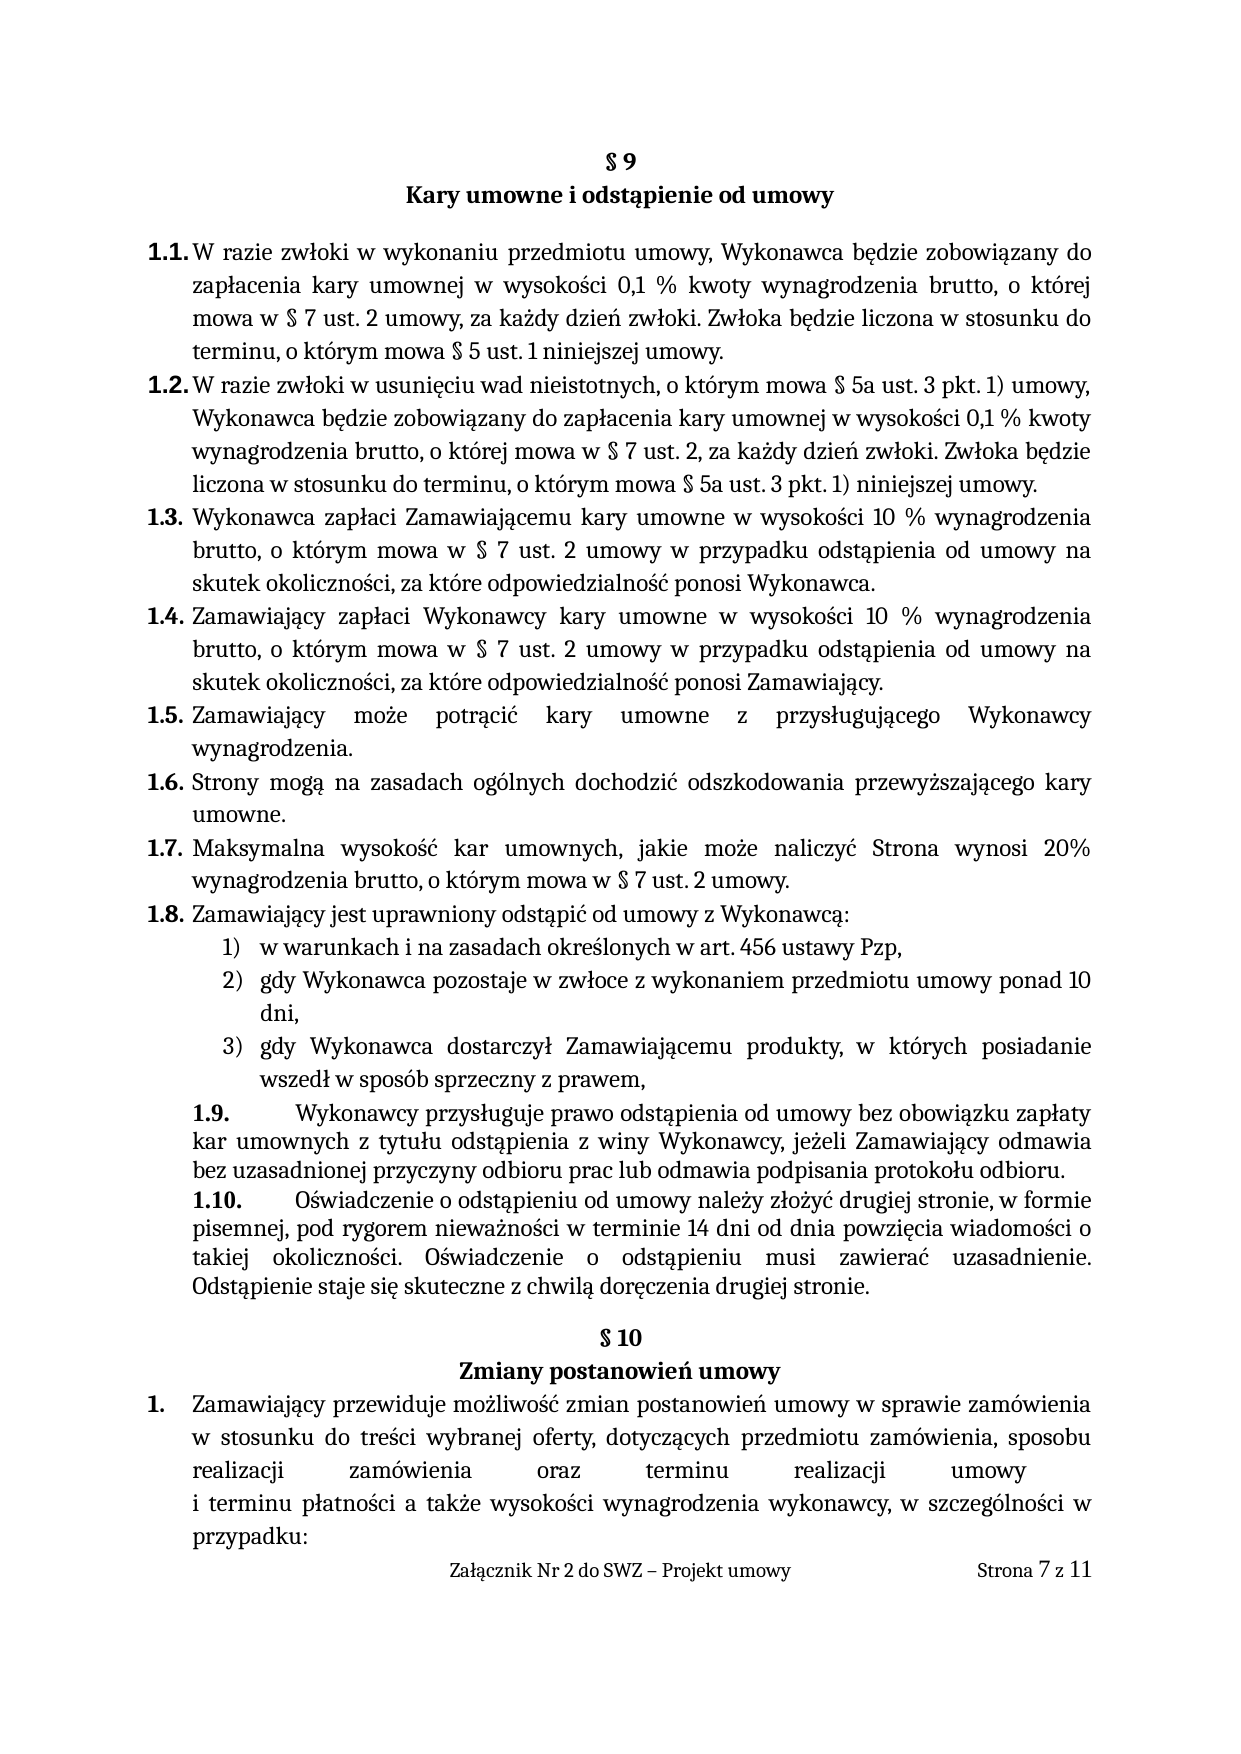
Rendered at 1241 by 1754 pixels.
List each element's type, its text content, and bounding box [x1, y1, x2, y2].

list Wykonawcy przysługuje prawo odstąpienia od umowy bez obowiązku zapłaty kar umownych z tytułu odstąpienia z winy Wykonawcy, jeżeli Zamawiający odmawia bez uzasadnionej przyczyny odbioru prac lub odmawia podpisania protokołu odbioru. [192, 1098, 1092, 1185]
text Kary umowne i odstąpienie od umowy [148, 181, 1092, 209]
list Maksymalna wysokość kar umownych, jakie może naliczyć Strona wynosi 20% wynagrodzenia brutto, o którym mowa w § 7 ust. 2 umowy. [148, 833, 1092, 895]
list Wykonawca zapłaci Zamawiającemu kary umowne w wysokości 10 % wynagrodzenia brutto, o którym mowa w § 7 ust. 2 umowy w przypadku odstąpienia od umowy na skutek okoliczności, za które odpowiedzialność ponosi Wykonawca. [148, 503, 1092, 598]
text § 10 [148, 1324, 1092, 1353]
list Zamawiający zapłaci Wykonawcy kary umowne w wysokości 10 % wynagrodzenia brutto, o którym mowa w § 7 ust. 2 umowy w przypadku odstąpienia od umowy na skutek okoliczności, za które odpowiedzialność ponosi Zamawiający. [148, 602, 1092, 697]
list Zamawiający przewiduje możliwość zmian postanowień umowy w sprawie zamówienia w stosunku do treści wybranej oferty, dotyczących przedmiotu zamówienia, sposobu realizacji zamówienia oraz terminu realizacji umowy i terminu płatności a także wysokości wynagrodzenia wykonawcy, w szczególności w przypadku: [148, 1390, 1092, 1551]
list Oświadczenie o odstąpieniu od umowy należy złożyć drugiej stronie, w formie pisemnej, pod rygorem nieważności w terminie 14 dni od dnia powzięcia wiadomości o takiej okoliczności. Oświadczenie o odstąpieniu musi zawierać uzasadnienie. Odstąpienie staje się skuteczne z chwilą doręczenia drugiej stronie. [192, 1185, 1092, 1301]
list Zamawiający jest uprawniony odstąpić od umowy z Wykonawcą: [148, 899, 1092, 928]
list Strony mogą na zasadach ogólnych dochodzić odszkodowania przewyższającego kary umowne. [148, 767, 1092, 829]
list gdy Wykonawca dostarczył Zamawiającemu produkty, w których posiadanie wszedł w sposób sprzeczny z prawem, [223, 1032, 1092, 1093]
list Zamawiający może potrącić kary umowne z przysługującego Wykonawcy wynagrodzenia. [148, 701, 1092, 763]
list W razie zwłoki w usunięciu wad nieistotnych, o którym mowa § 5a ust. 3 pkt. 1) umowy, Wykonawca będzie zobowiązany do zapłacenia kary umownej w wysokości 0,1 % kwoty wynagrodzenia brutto, o której mowa w § 7 ust. 2, za każdy dzień zwłoki. Zwłoka będzie liczona w stosunku do terminu, o którym mowa § 5a ust. 3 pkt. 1) niniejszej umowy. [148, 370, 1092, 499]
list gdy Wykonawca pozostaje w zwłoce z wykonaniem przedmiotu umowy ponad 10 dni, [223, 966, 1092, 1027]
list W razie zwłoki w wykonaniu przedmiotu umowy, Wykonawca będzie zobowiązany do zapłacenia kary umownej w wysokości 0,1 % kwoty wynagrodzenia brutto, o której mowa w § 7 ust. 2 umowy, za każdy dzień zwłoki. Zwłoka będzie liczona w stosunku do terminu, o którym mowa § 5 ust. 1 niniejszej umowy. [148, 237, 1092, 366]
text § 9 [148, 148, 1092, 176]
list w warunkach i na zasadach określonych w art. 456 ustawy Pzp, [223, 932, 1092, 961]
text Zmiany postanowień umowy [148, 1357, 1092, 1386]
